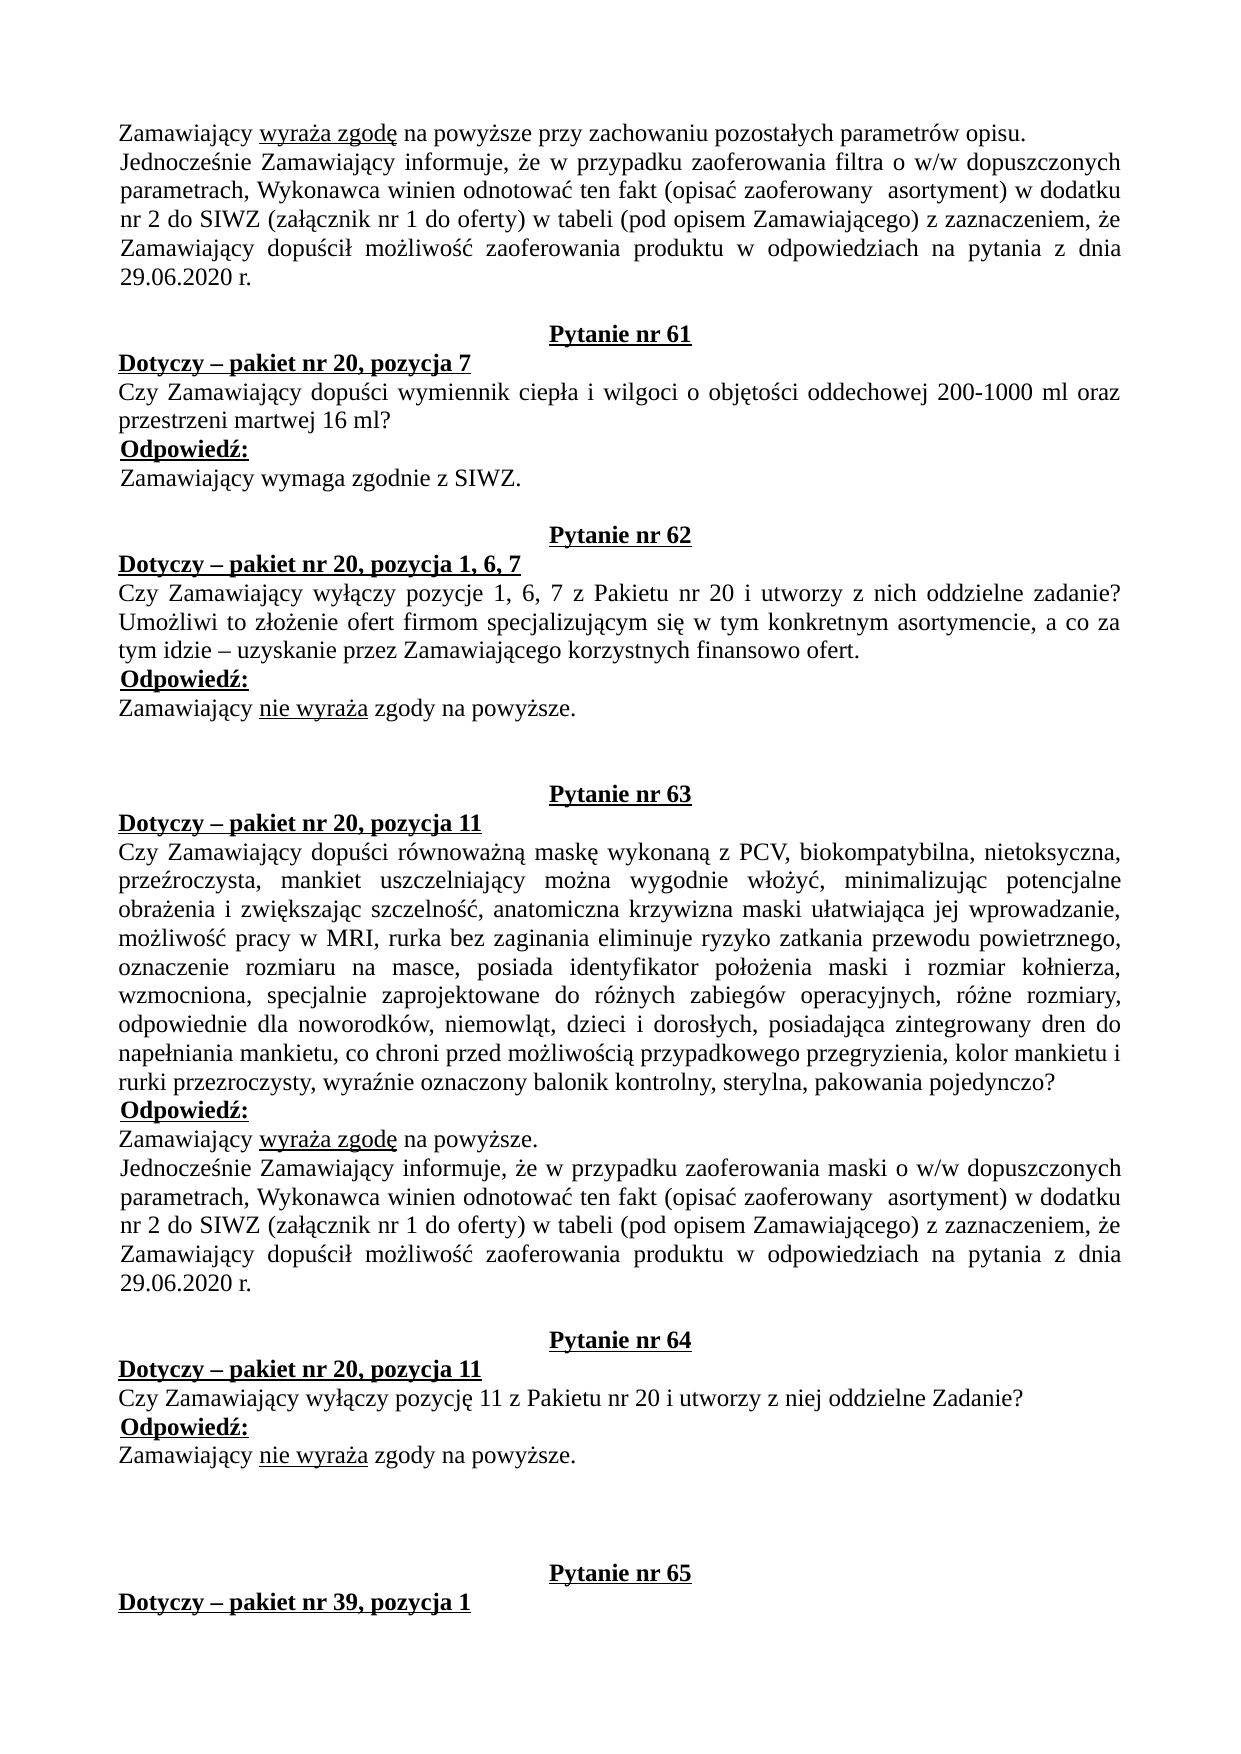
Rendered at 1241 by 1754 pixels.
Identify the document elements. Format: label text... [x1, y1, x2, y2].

text Pytanie nr 65 [118, 1558, 1122, 1587]
text Zamawiający wyraża zgodę na powyższe przy zachowaniu pozostałych parametrów opisu. [118, 118, 1122, 147]
text Czy Zamawiający dopuści równoważną maskę wykonaną z PCV, biokompatybilna, nietoksyczna, przeźroczysta, mankiet uszczelniający można wygodnie włożyć, minimalizując potencjalne obrażenia i zwiększając szczelność, anatomiczna krzywizna maski ułatwiająca jej wprowadzanie, możliwość pracy w MRI, rurka bez zaginania eliminuje ryzyko zatkania przewodu powietrznego, oznaczenie rozmiaru na masce, posiada identyfikator położenia maski i rozmiar kołnierza, wzmocniona, specjalnie zaprojektowane do różnych zabiegów operacyjnych, różne rozmiary, odpowiednie dla noworodków, niemowląt, dzieci i dorosłych, posiadająca zintegrowany dren do napełniania mankietu, co chroni przed możliwością przypadkowego przegryzienia, kolor mankietu i rurki przezroczysty, wyraźnie oznaczony balonik kontrolny, sterylna, pakowania pojedynczo? [118, 837, 1122, 1096]
text Zamawiający wymaga zgodnie z SIWZ. [120, 463, 1122, 492]
text Dotyczy – pakiet nr 20, pozycja 11 [118, 808, 1122, 837]
text Odpowiedź: [120, 1096, 1122, 1124]
text Dotyczy – pakiet nr 20, pozycja 7 [118, 348, 1122, 377]
text Zamawiający nie wyraża zgody na powyższe. [118, 1441, 1122, 1469]
text Pytanie nr 64 [118, 1326, 1122, 1354]
text Pytanie nr 61 [118, 319, 1122, 348]
text Odpowiedź: [120, 664, 1122, 693]
text Dotyczy – pakiet nr 20, pozycja 11 [118, 1354, 1122, 1383]
text Jednocześnie Zamawiający informuje, że w przypadku zaoferowania filtra o w/w dopuszczonych parametrach, Wykonawca winien odnotować ten fakt (opisać zaoferowany asortyment) w dodatku nr 2 do SIWZ (załącznik nr 1 do oferty) w tabeli (pod opisem Zamawiającego) z zaznaczeniem, że Zamawiający dopuścił możliwość zaoferowania produktu w odpowiedziach na pytania z dnia 29.06.2020 r. [120, 147, 1122, 291]
text Jednocześnie Zamawiający informuje, że w przypadku zaoferowania maski o w/w dopuszczonych parametrach, Wykonawca winien odnotować ten fakt (opisać zaoferowany asortyment) w dodatku nr 2 do SIWZ (załącznik nr 1 do oferty) w tabeli (pod opisem Zamawiającego) z zaznaczeniem, że Zamawiający dopuścił możliwość zaoferowania produktu w odpowiedziach na pytania z dnia 29.06.2020 r. [120, 1153, 1122, 1297]
text Zamawiający nie wyraża zgody na powyższe. [118, 693, 1122, 722]
text Pytanie nr 62 [118, 521, 1122, 549]
text Czy Zamawiający wyłączy pozycję 11 z Pakietu nr 20 i utworzy z niej oddzielne Zadanie? [118, 1383, 1122, 1412]
text Dotyczy – pakiet nr 20, pozycja 1, 6, 7 [118, 549, 1122, 578]
text Pytanie nr 63 [118, 779, 1122, 808]
text Odpowiedź: [120, 434, 1122, 463]
text Czy Zamawiający dopuści wymiennik ciepła i wilgoci o objętości oddechowej 200-1000 ml oraz przestrzeni martwej 16 ml? [118, 377, 1122, 434]
text Dotyczy – pakiet nr 39, pozycja 1 [118, 1587, 1122, 1616]
text Zamawiający wyraża zgodę na powyższe. [118, 1124, 1122, 1153]
text Odpowiedź: [120, 1412, 1122, 1441]
text Czy Zamawiający wyłączy pozycje 1, 6, 7 z Pakietu nr 20 i utworzy z nich oddzielne zadanie? Umożliwi to złożenie ofert firmom specjalizującym się w tym konkretnym asortymencie, a co za tym idzie – uzyskanie przez Zamawiającego korzystnych finansowo ofert. [118, 578, 1122, 664]
